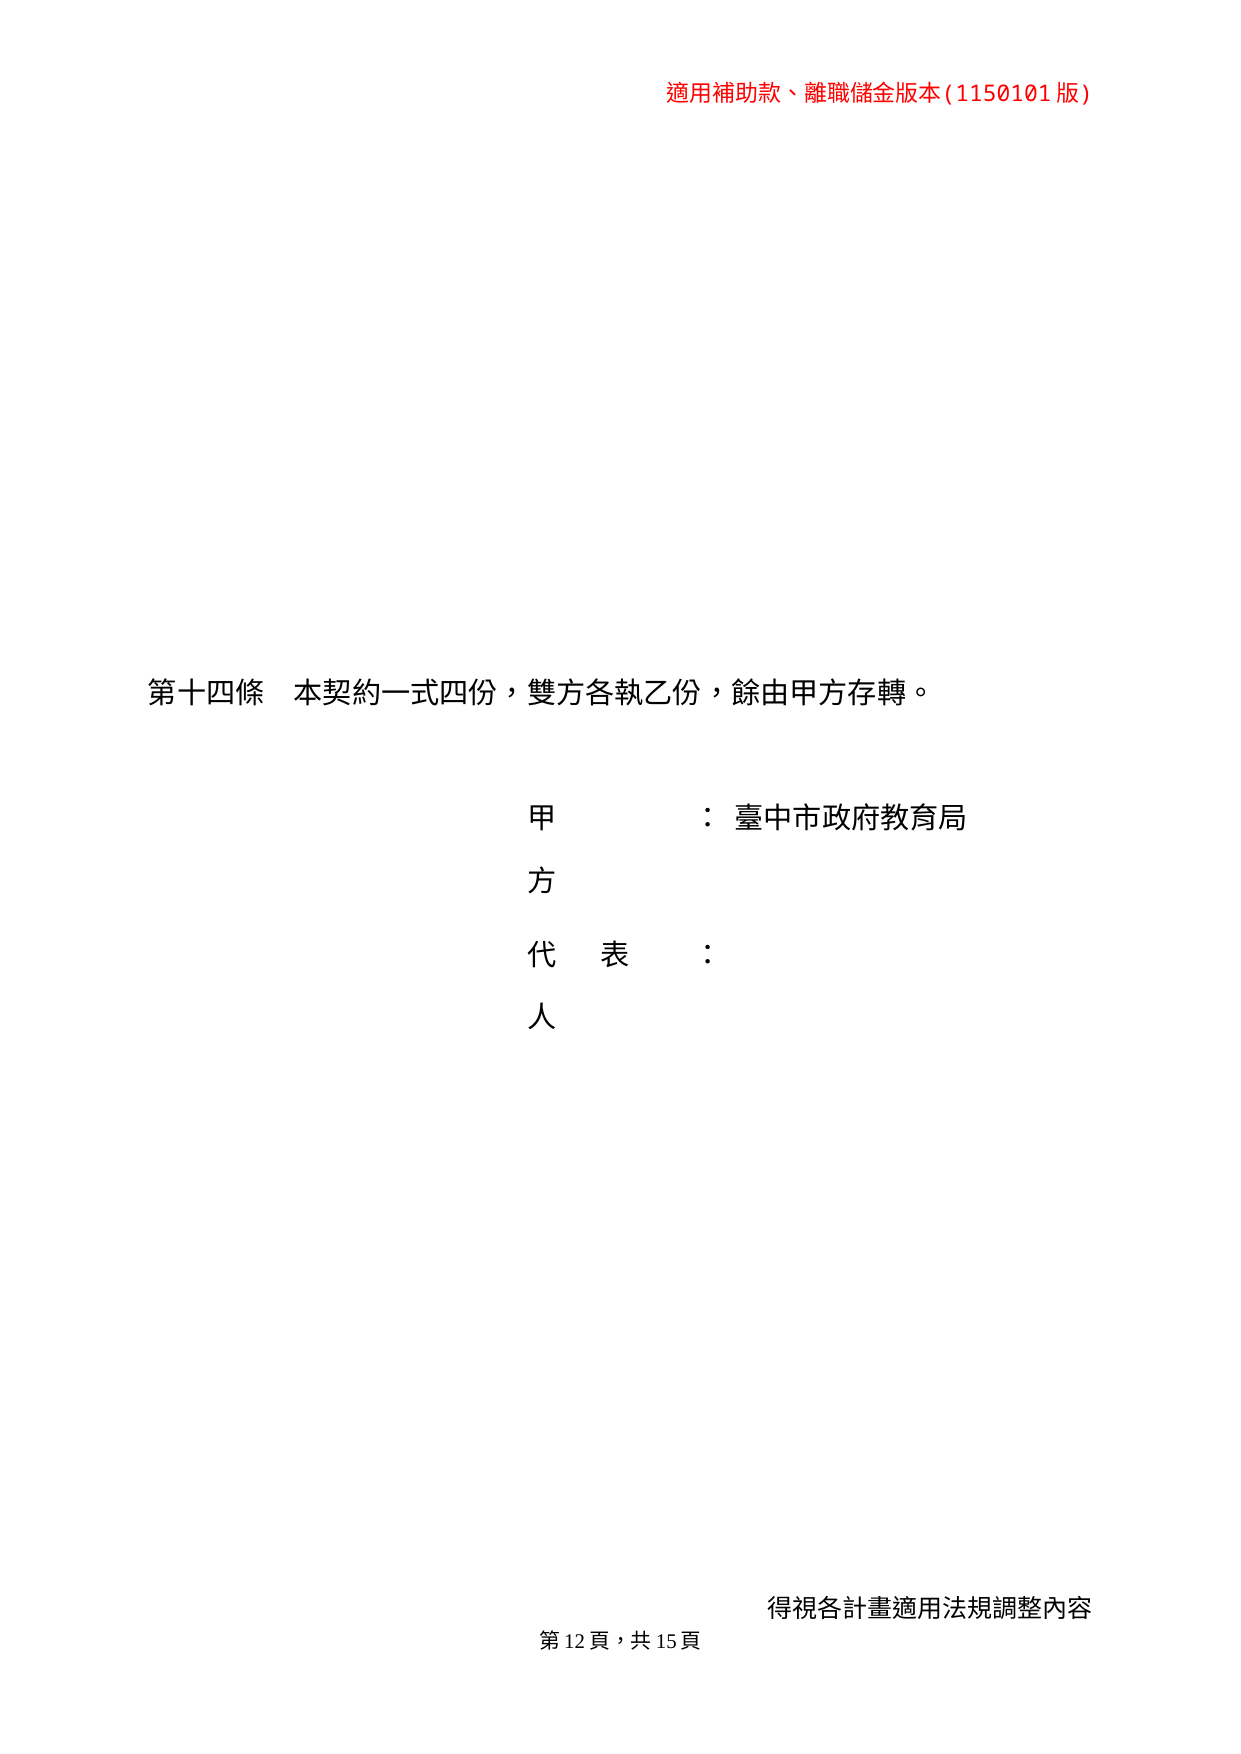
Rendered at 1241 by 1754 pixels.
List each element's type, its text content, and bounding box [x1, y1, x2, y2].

table_header 甲 方 [516, 774, 693, 911]
table_cell ： [694, 911, 723, 1047]
table_header ： [694, 774, 723, 911]
table_header 臺中市政府教育局 [723, 774, 1092, 911]
text 第十四條 本契約一式四份，雙方各執乙份，餘由甲方存轉。 [148, 649, 1092, 712]
table_cell [723, 911, 1092, 1047]
table_cell 代 表 人 [516, 911, 693, 1047]
